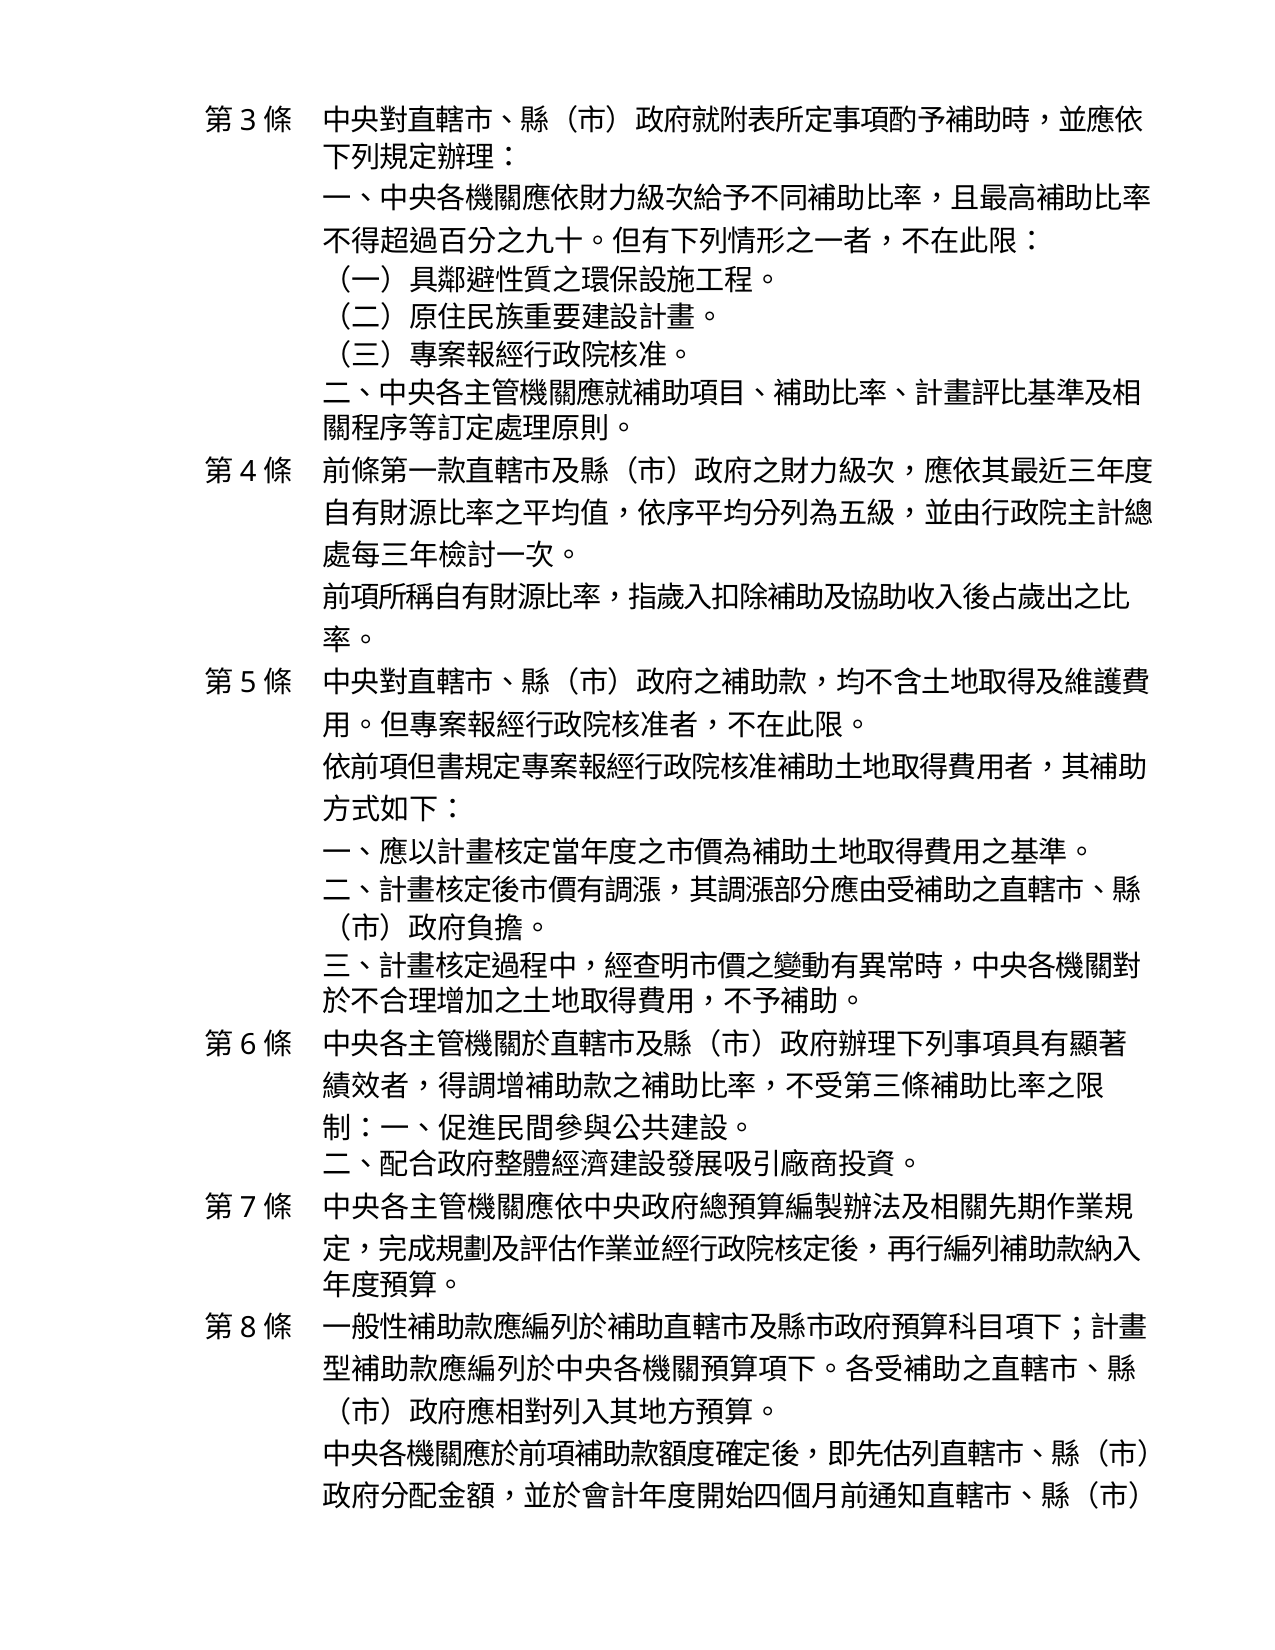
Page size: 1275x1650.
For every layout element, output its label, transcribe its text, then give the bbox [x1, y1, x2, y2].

table_cell 前條第一款直轄市及縣（市）政府之財力級次，應依其最近三年度自有財源比率之平均值，依序平均分列為五級，並由行政院主計總處每三年檢討一次。 前項所稱自有財源比率，指歲入扣除補助及協助收入後占歲出之比率。 [311, 446, 1175, 659]
table_cell 第 7 條 [192, 1182, 311, 1302]
table_header 第 3 條 [192, 102, 311, 446]
table_cell 中央各主管機關於直轄市及縣（市）政府辦理下列事項具有顯著績效者，得調增補助款之補助比率，不受第三條補助比率之限制：一、促進民間參與公共建設。 二、配合政府整體經濟建設發展吸引廠商投資。 [311, 1019, 1175, 1182]
table_cell 中央各主管機關應依中央政府總預算編製辦法及相關先期作業規定，完成規劃及評估作業並經行政院核定後，再行編列補助款納入 年度預算。 [311, 1182, 1175, 1302]
table_cell 一般性補助款應編列於補助直轄市及縣市政府預算科目項下；計畫型補助款應編列於中央各機關預算項下。各受補助之直轄市、縣 （市）政府應相對列入其地方預算。 中央各機關應於前項補助款額度確定後，即先估列直轄市、縣（市）政府分配金額，並於會計年度開始四個月前通知直轄市、縣（市） [311, 1302, 1175, 1515]
table_cell 第 4 條 [192, 446, 311, 659]
table_cell 第 5 條 [192, 659, 311, 1019]
table_cell 第 6 條 [192, 1019, 311, 1182]
table_header 中央對直轄市、縣（市）政府就附表所定事項酌予補助時，並應依 下列規定辦理： 一、中央各機關應依財力級次給予不同補助比率，且最高補助比率不得超過百分之九十。但有下列情形之一者，不在此限： （一）具鄰避性質之環保設施工程。 （二）原住民族重要建設計畫。 （三）專案報經行政院核准。 二、中央各主管機關應就補助項目、補助比率、計畫評比基準及相 關程序等訂定處理原則。 [311, 102, 1175, 446]
table_cell 中央對直轄市、縣（市）政府之補助款，均不含土地取得及維護費用。但專案報經行政院核准者，不在此限。 依前項但書規定專案報經行政院核准補助土地取得費用者，其補助方式如下： 一、應以計畫核定當年度之市價為補助土地取得費用之基準。 二、計畫核定後市價有調漲，其調漲部分應由受補助之直轄市、縣 （市）政府負擔。 三、計畫核定過程中，經查明市價之變動有異常時，中央各機關對 於不合理增加之土地取得費用，不予補助。 [311, 659, 1175, 1019]
table_cell 第 8 條 [192, 1302, 311, 1515]
